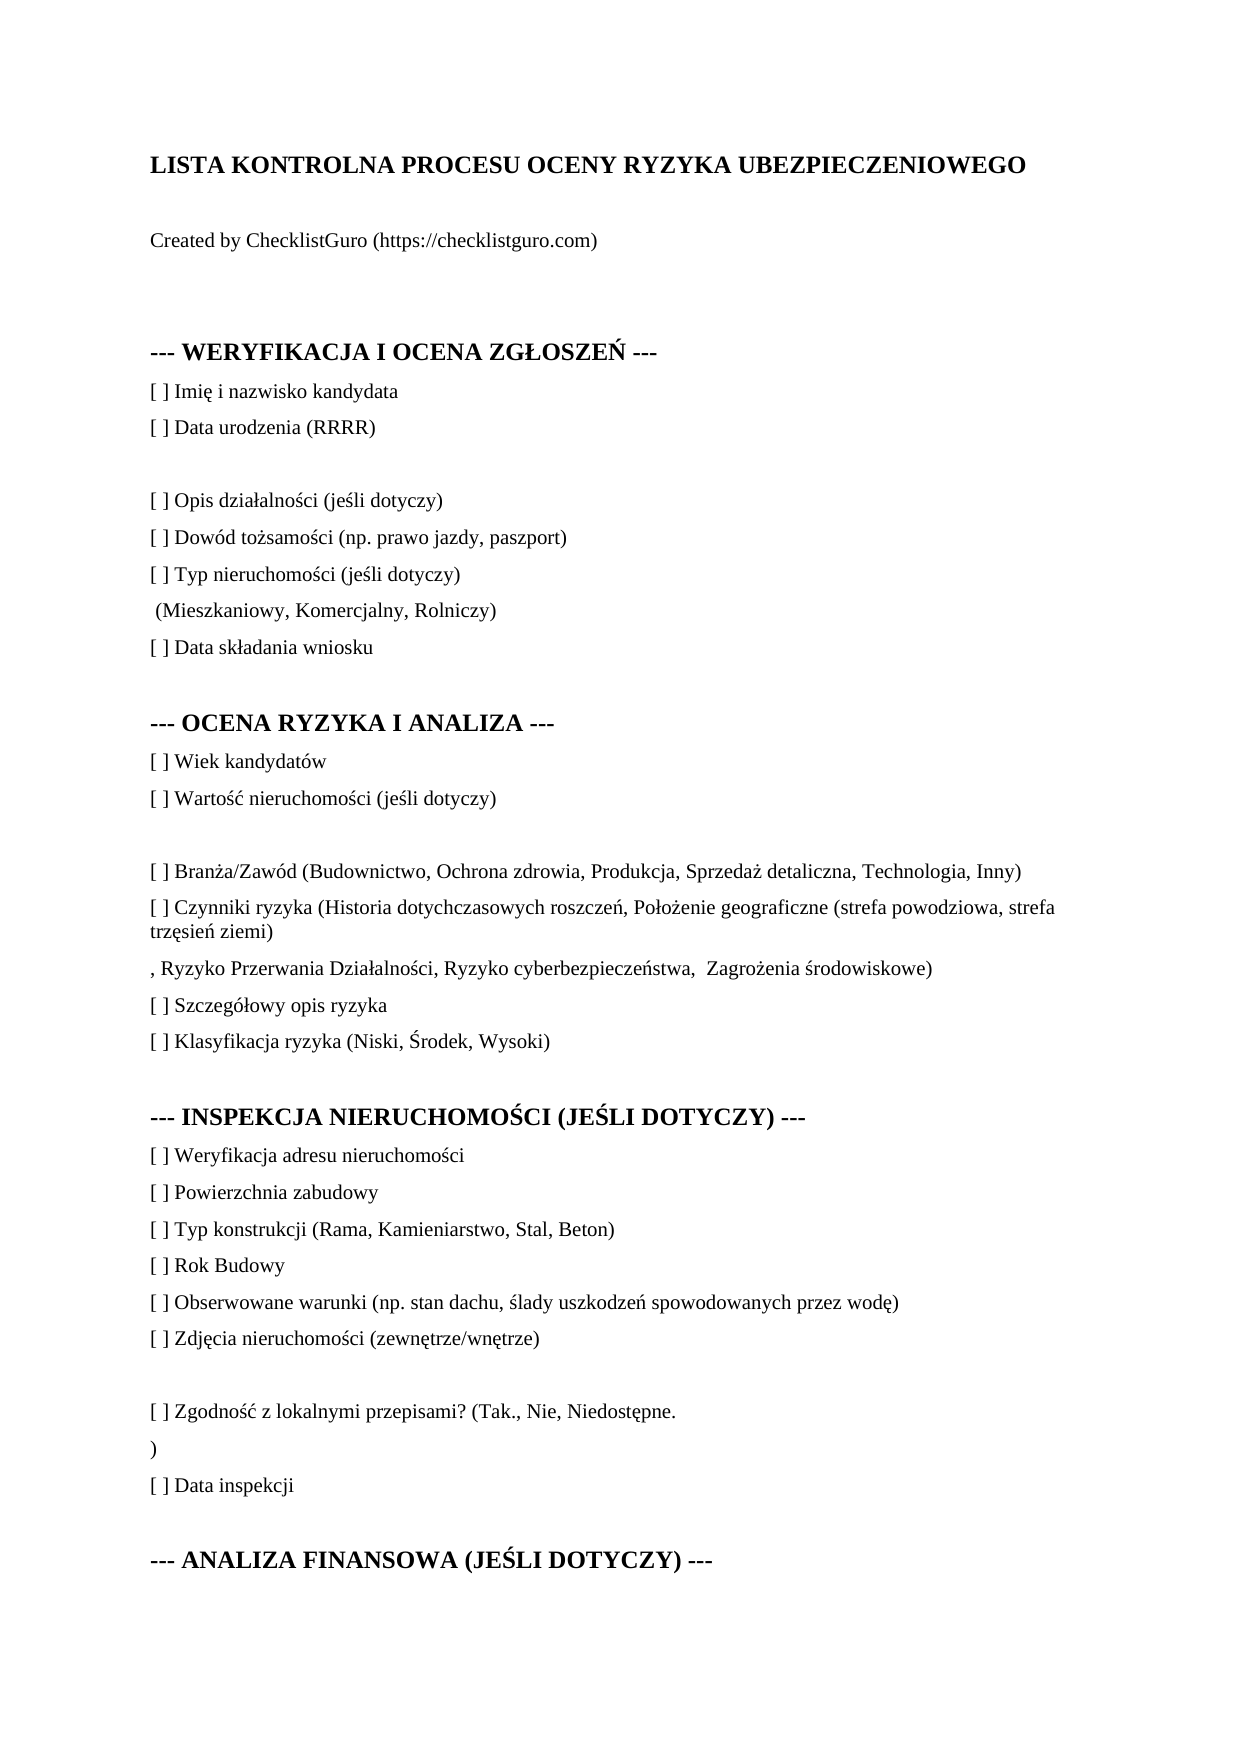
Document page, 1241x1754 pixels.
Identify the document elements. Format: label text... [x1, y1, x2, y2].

text [ ] Klasyfikacja ryzyka (Niski, Środek, Wysoki) [150, 1029, 1090, 1053]
text [ ] Weryfikacja adresu nieruchomości [150, 1143, 1090, 1167]
text [ ] Data urodzenia (RRRR) [150, 415, 1090, 439]
text [ ] Opis działalności (jeśli dotyczy) [150, 488, 1090, 512]
text [ ] Dowód tożsamości (np. prawo jazdy, paszport) [150, 525, 1090, 549]
text [ ] Branża/Zawód (Budownictwo, Ochrona zdrowia, Produkcja, Sprzedaż detaliczna, Technologia, Inny) [150, 859, 1090, 883]
text [ ] Powierzchnia zabudowy [150, 1180, 1090, 1204]
text Created by ChecklistGuro (https://checklistguro.com) [150, 228, 1090, 252]
text [ ] Typ nieruchomości (jeśli dotyczy) [150, 562, 1090, 586]
text LISTA KONTROLNA PROCESU OCENY RYZYKA UBEZPIECZENIOWEGO [150, 150, 1090, 179]
text ) [150, 1436, 1090, 1460]
text [ ] Zdjęcia nieruchomości (zewnętrze/wnętrze) [150, 1326, 1090, 1350]
text --- ANALIZA FINANSOWA (JEŚLI DOTYCZY) --- [150, 1546, 1090, 1574]
text [ ] Szczegółowy opis ryzyka [150, 992, 1090, 1017]
text [ ] Wartość nieruchomości (jeśli dotyczy) [150, 786, 1090, 810]
text --- WERYFIKACJA I OCENA ZGŁOSZEŃ --- [150, 337, 1090, 366]
text (Mieszkaniowy, Komercjalny, Rolniczy) [150, 598, 1090, 622]
text --- OCENA RYZYKA I ANALIZA --- [150, 708, 1090, 737]
text [ ] Zgodność z lokalnymi przepisami? (Tak., Nie, Niedostępne. [150, 1399, 1090, 1423]
text [ ] Czynniki ryzyka (Historia dotychczasowych roszczeń, Położenie geograficzne (strefa powodziowa, strefa trzęsień ziemi) [150, 895, 1090, 943]
text [ ] Data inspekcji [150, 1472, 1090, 1497]
text [ ] Typ konstrukcji (Rama, Kamieniarstwo, Stal, Beton) [150, 1217, 1090, 1241]
text [ ] Data składania wniosku [150, 635, 1090, 659]
text --- INSPEKCJA NIERUCHOMOŚCI (JEŚLI DOTYCZY) --- [150, 1102, 1090, 1131]
text [ ] Wiek kandydatów [150, 749, 1090, 773]
text , Ryzyko Przerwania Działalności, Ryzyko cyberbezpieczeństwa, Zagrożenia środowiskowe) [150, 956, 1090, 980]
text [ ] Rok Budowy [150, 1253, 1090, 1277]
text [ ] Obserwowane warunki (np. stan dachu, ślady uszkodzeń spowodowanych przez wodę) [150, 1290, 1090, 1314]
text [ ] Imię i nazwisko kandydata [150, 379, 1090, 403]
